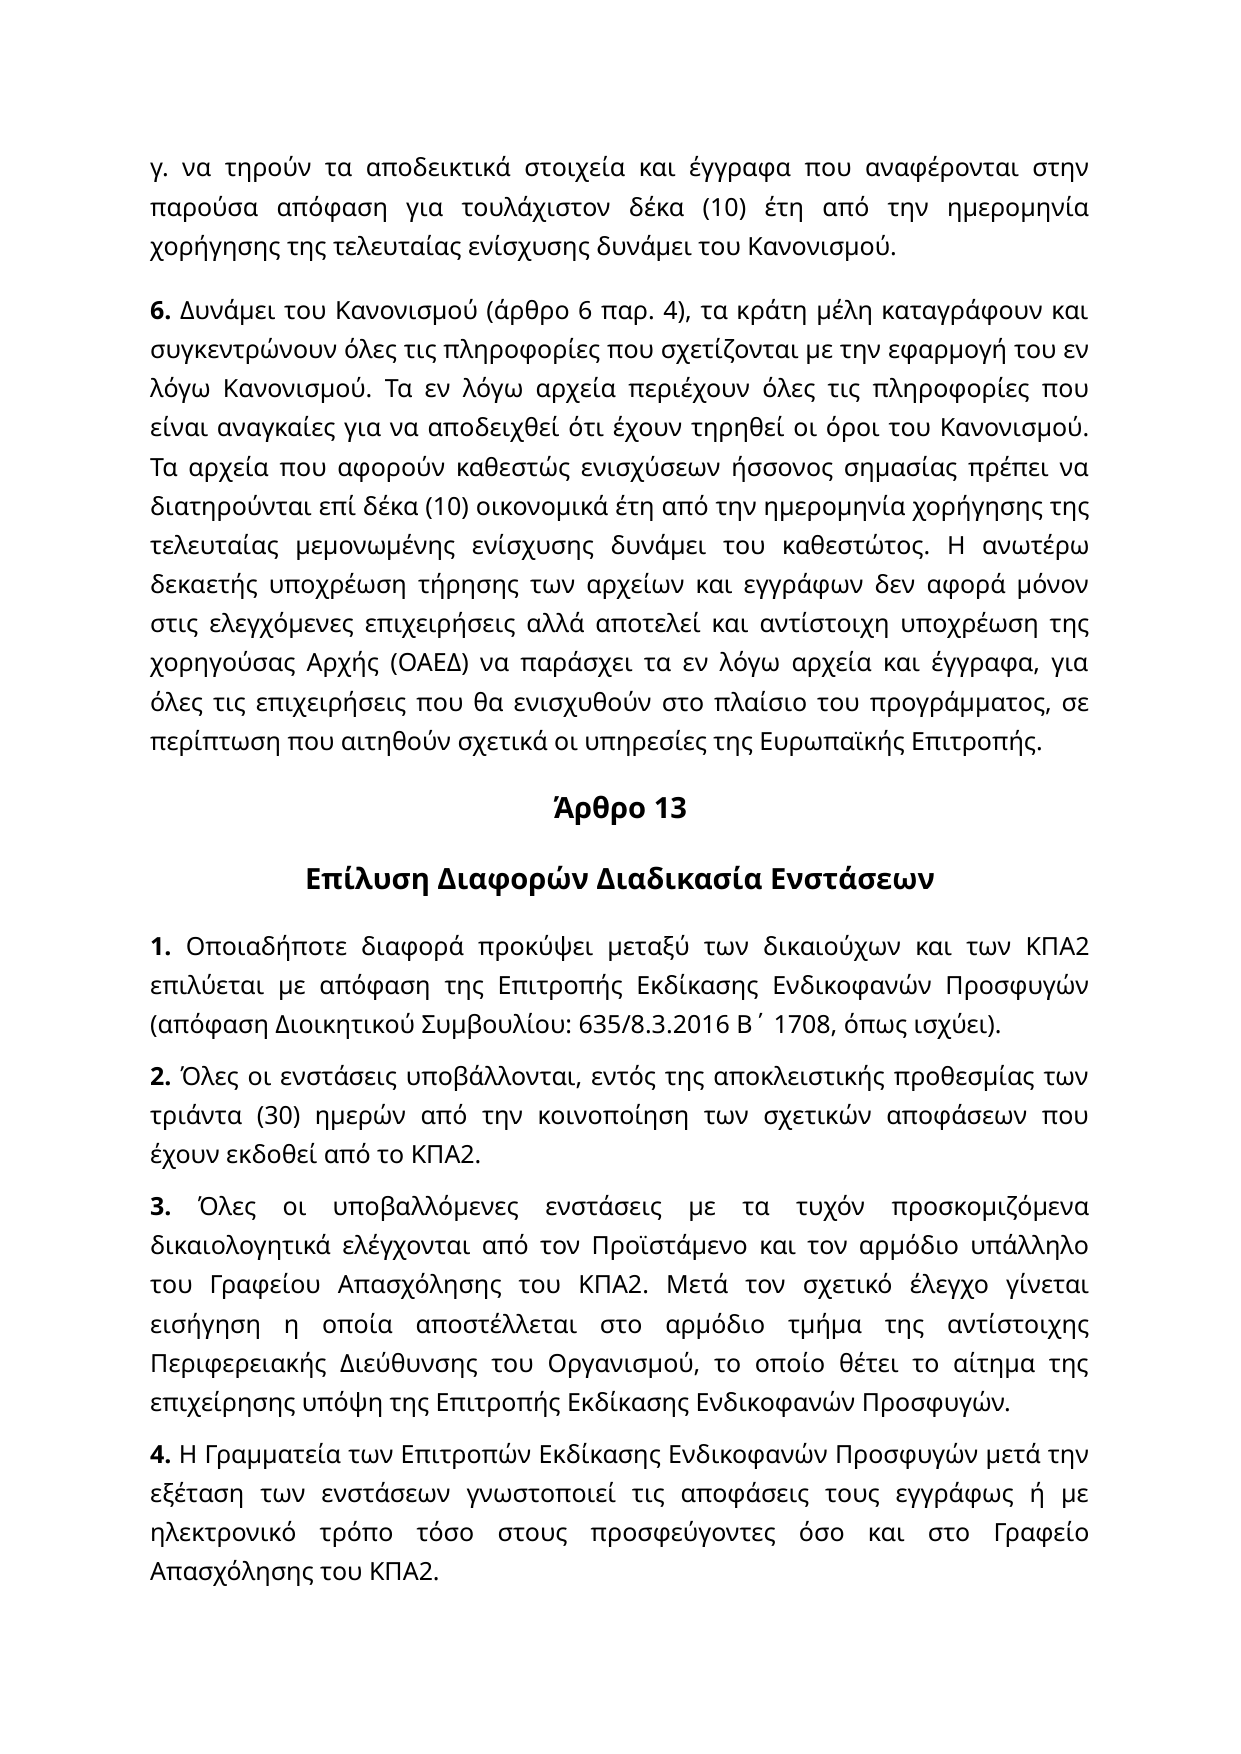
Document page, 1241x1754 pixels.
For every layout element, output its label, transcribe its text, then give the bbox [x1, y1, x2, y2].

text 1. Οποιαδήποτε διαφορά προκύψει μεταξύ των δικαιούχων και των ΚΠΑ2 επιλύεται με απόφαση της Επιτροπής Εκδίκασης Ενδικοφανών Προσφυγών (απόφαση Διοικητικού Συμβουλίου: 635/8.3.2016 Β΄ 1708, όπως ισχύει). [150, 929, 1090, 1041]
text 4. Η Γραμματεία των Επιτροπών Εκδίκασης Ενδικοφανών Προσφυγών μετά την εξέταση των ενστάσεων γνωστοποιεί τις αποφάσεις τους εγγράφως ή με ηλεκτρονικό τρόπο τόσο στους προσφεύγοντες όσο και στο Γραφείο Απασχόλησης του ΚΠΑ2. [150, 1436, 1090, 1588]
text 2. Όλες οι ενστάσεις υποβάλλονται, εντός της αποκλειστικής προθεσμίας των τριάντα (30) ημερών από την κοινοποίηση των σχετικών αποφάσεων που έχουν εκδοθεί από το ΚΠΑ2. [150, 1059, 1090, 1171]
subtitle Άρθρο 13 [150, 787, 1090, 827]
text 3. Όλες οι υποβαλλόμενες ενστάσεις με τα τυχόν προσκομιζόμενα δικαιολογητικά ελέγχονται από τον Προϊστάμενο και τον αρμόδιο υπάλληλο του Γραφείου Απασχόλησης του ΚΠΑ2. Μετά τον σχετικό έλεγχο γίνεται εισήγηση η οποία αποστέλλεται στο αρμόδιο τμήμα της αντίστοιχης Περιφερειακής Διεύθυνσης του Οργανισμού, το οποίο θέτει το αίτημα της επιχείρησης υπόψη της Επιτροπής Εκδίκασης Ενδικοφανών Προσφυγών. [150, 1189, 1090, 1419]
subtitle Επίλυση Διαφορών Διαδικασία Ενστάσεων [150, 858, 1090, 898]
text 6. Δυνάμει του Κανονισμού (άρθρο 6 παρ. 4), τα κράτη μέλη καταγράφουν και συγκεντρώνουν όλες τις πληροφορίες που σχετίζονται με την εφαρμογή του εν λόγω Κανονισμού. Τα εν λόγω αρχεία περιέχουν όλες τις πληροφορίες που είναι αναγκαίες για να αποδειχθεί ότι έχουν τηρηθεί οι όροι του Κανονισμού. Τα αρχεία που αφορούν καθεστώς ενισχύσεων ήσσονος σημασίας πρέπει να διατηρούνται επί δέκα (10) οικονομικά έτη από την ημερομηνία χορήγησης της τελευταίας μεμονωμένης ενίσχυσης δυνάμει του καθεστώτος. Η ανωτέρω δεκαετής υποχρέωση τήρησης των αρχείων και εγγράφων δεν αφορά μόνον στις ελεγχόμενες επιχειρήσεις αλλά αποτελεί και αντίστοιχη υποχρέωση της χορηγούσας Αρχής (ΟΑΕΔ) να παράσχει τα εν λόγω αρχεία και έγγραφα, για όλες τις επιχειρήσεις που θα ενισχυθούν στο πλαίσιο του προγράμματος, σε περίπτωση που αιτηθούν σχετικά οι υπηρεσίες της Ευρωπαϊκής Επιτροπής. [150, 292, 1090, 757]
text γ. να τηρούν τα αποδεικτικά στοιχεία και έγγραφα που αναφέρονται στην παρούσα απόφαση για τουλάχιστον δέκα (10) έτη από την ημερομηνία χορήγησης της τελευταίας ενίσχυσης δυνάμει του Κανονισμού. [150, 150, 1090, 262]
